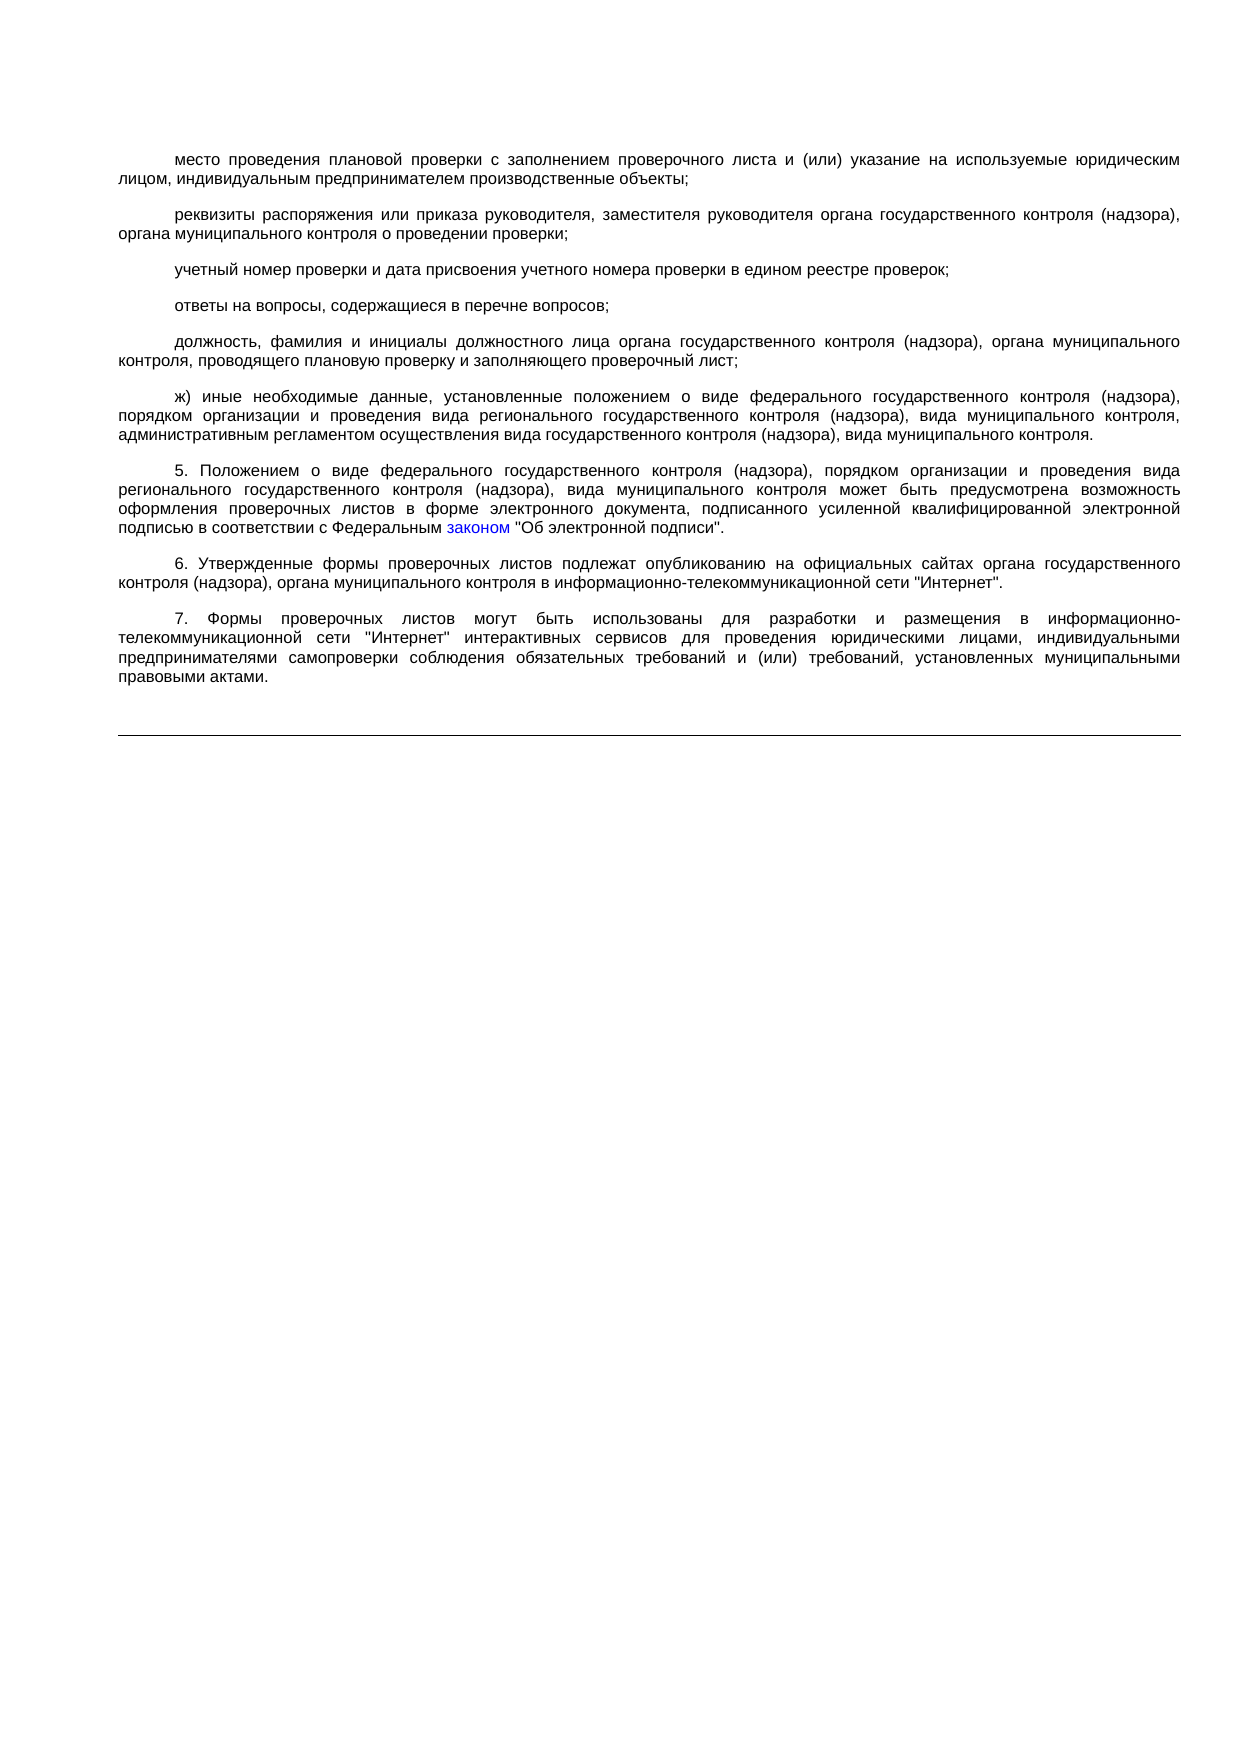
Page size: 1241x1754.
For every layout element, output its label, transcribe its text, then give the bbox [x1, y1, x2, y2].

text ответы на вопросы, содержащиеся в перечне вопросов; [118, 296, 1181, 315]
text 7. Формы проверочных листов могут быть использованы для разработки и размещения в информационно-телекоммуникационной сети "Интернет" интерактивных сервисов для проведения юридическими лицами, индивидуальными предпринимателями самопроверки соблюдения обязательных требований и (или) требований, установленных муниципальными правовыми актами. [118, 609, 1181, 686]
text реквизиты распоряжения или приказа руководителя, заместителя руководителя органа государственного контроля (надзора), органа муниципального контроля о проведении проверки; [118, 205, 1181, 243]
text 6. Утвержденные формы проверочных листов подлежат опубликованию на официальных сайтах органа государственного контроля (надзора), органа муниципального контроля в информационно-телекоммуникационной сети "Интернет". [118, 554, 1181, 592]
text ж) иные необходимые данные, установленные положением о виде федерального государственного контроля (надзора), порядком организации и проведения вида регионального государственного контроля (надзора), вида муниципального контроля, административным регламентом осуществления вида государственного контроля (надзора), вида муниципального контроля. [118, 387, 1181, 444]
text место проведения плановой проверки с заполнением проверочного листа и (или) указание на используемые юридическим лицом, индивидуальным предпринимателем производственные объекты; [118, 150, 1181, 188]
text должность, фамилия и инициалы должностного лица органа государственного контроля (надзора), органа муниципального контроля, проводящего плановую проверку и заполняющего проверочный лист; [118, 332, 1181, 370]
text 5. Положением о виде федерального государственного контроля (надзора), порядком организации и проведения вида регионального государственного контроля (надзора), вида муниципального контроля может быть предусмотрена возможность оформления проверочных листов в форме электронного документа, подписанного усиленной квалифицированной электронной подписью в соответствии с Федеральным законом "Об электронной подписи". [118, 461, 1181, 537]
text учетный номер проверки и дата присвоения учетного номера проверки в едином реестре проверок; [118, 260, 1181, 279]
